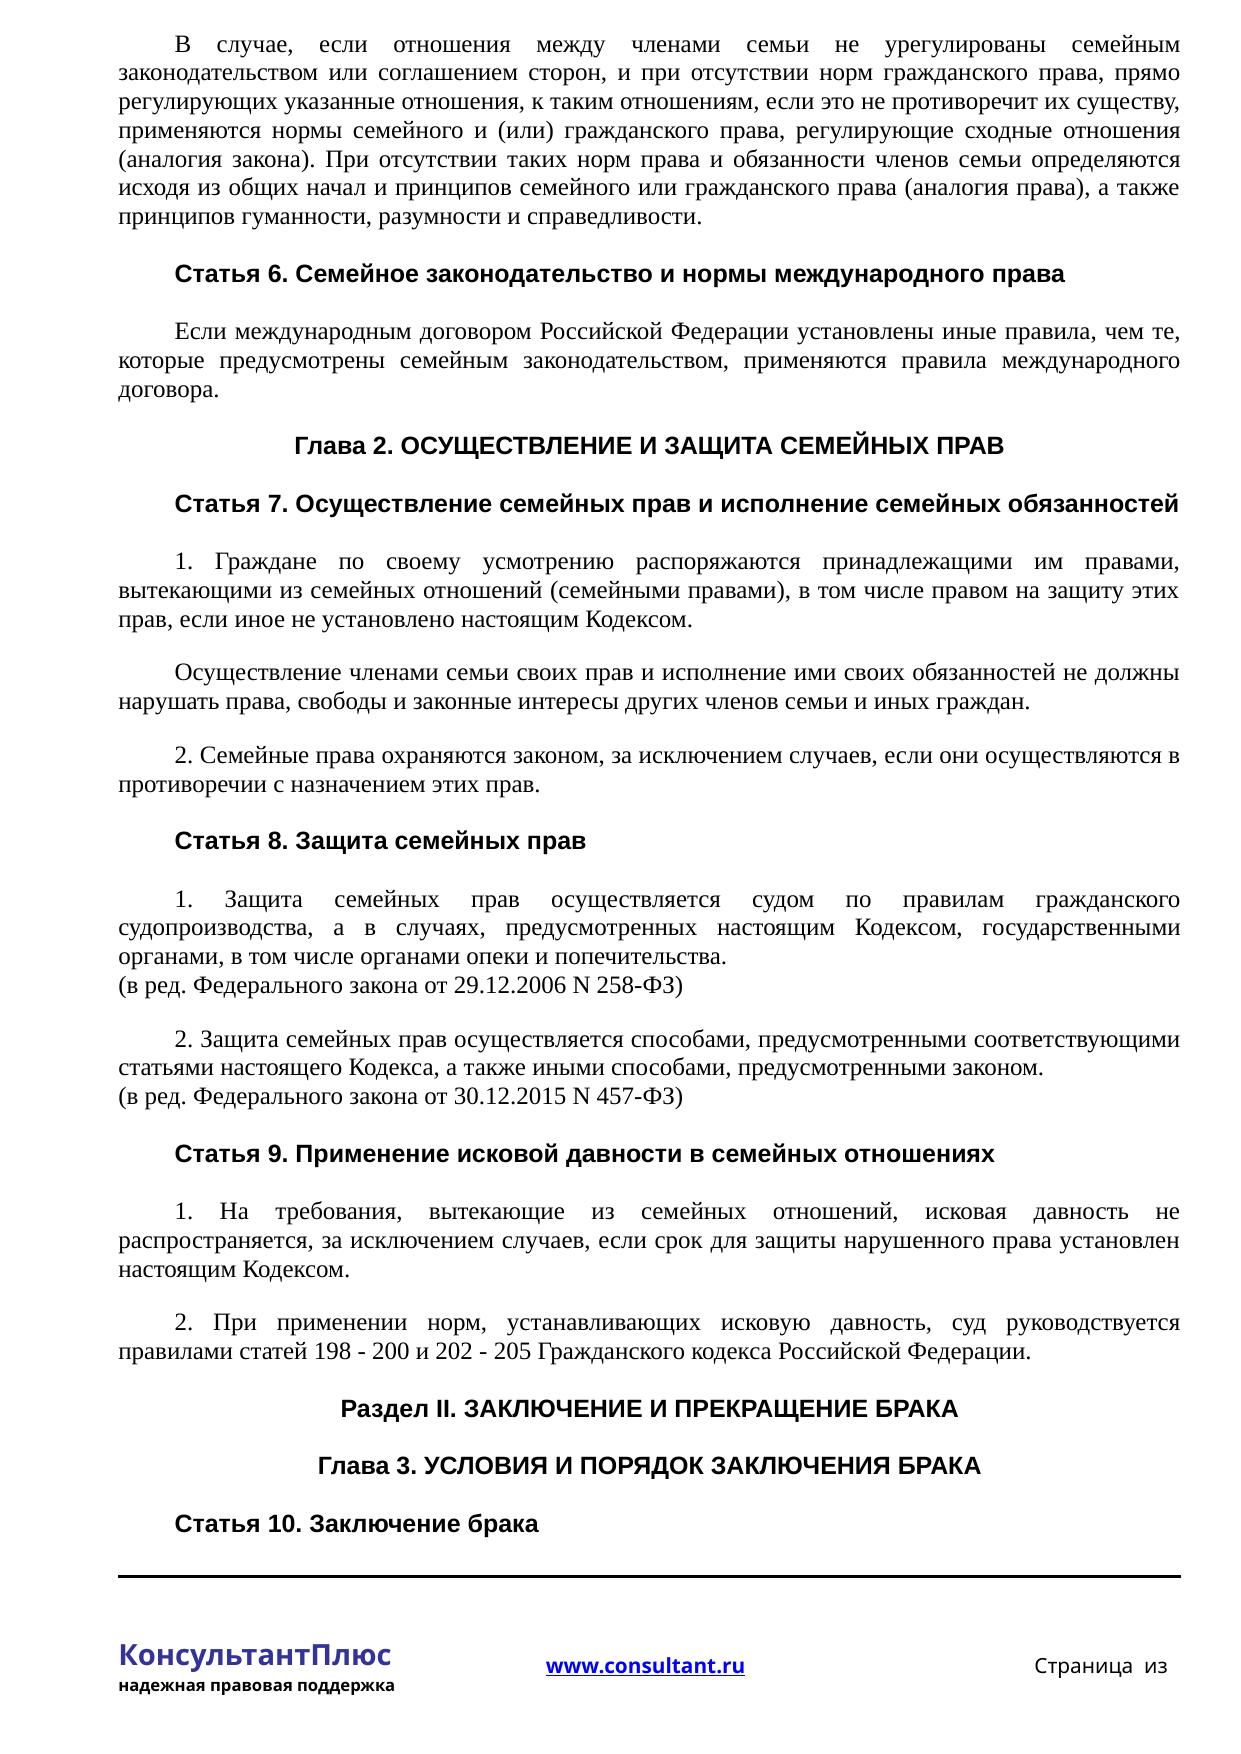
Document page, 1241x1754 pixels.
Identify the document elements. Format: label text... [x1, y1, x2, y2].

text 1. Защита семейных прав осуществляется судом по правилам гражданского судопроизводства, а в случаях, предусмотренных настоящим Кодексом, государственными органами, в том числе органами опеки и попечительства. [118, 884, 1181, 970]
text Если международным договором Российской Федерации установлены иные правила, чем те, которые предусмотрены семейным законодательством, применяются правила международного договора. [118, 316, 1181, 402]
title Статья 7. Осуществление семейных прав и исполнение семейных обязанностей [118, 489, 1181, 517]
text 2. При применении норм, устанавливающих исковую давность, суд руководствуется правилами статей 198 - 200 и 202 - 205 Гражданского кодекса Российской Федерации. [118, 1307, 1181, 1365]
text 1. На требования, вытекающие из семейных отношений, исковая давность не распространяется, за исключением случаев, если срок для защиты нарушенного права установлен настоящим Кодексом. [118, 1196, 1181, 1282]
text 1. Граждане по своему усмотрению распоряжаются принадлежащими им правами, вытекающими из семейных отношений (семейными правами), в том числе правом на защиту этих прав, если иное не установлено настоящим Кодексом. [118, 546, 1181, 632]
text В случае, если отношения между членами семьи не урегулированы семейным законодательством или соглашением сторон, и при отсутствии норм гражданского права, прямо регулирующих указанные отношения, к таким отношениям, если это не противоречит их существу, применяются нормы семейного и (или) гражданского права, регулирующие сходные отношения (аналогия закона). При отсутствии таких норм права и обязанности членов семьи определяются исходя из общих начал и принципов семейного или гражданского права (аналогия права), а также принципов гуманности, разумности и справедливости. [118, 29, 1181, 230]
text (в ред. Федерального закона от 30.12.2015 N 457-ФЗ) [118, 1081, 1181, 1110]
text 2. Семейные права охраняются законом, за исключением случаев, если они осуществляются в противоречии с назначением этих прав. [118, 740, 1181, 797]
text 2. Защита семейных прав осуществляется способами, предусмотренными соответствующими статьями настоящего Кодекса, а также иными способами, предусмотренными законом. [118, 1024, 1181, 1081]
title Раздел II. ЗАКЛЮЧЕНИЕ И ПРЕКРАЩЕНИЕ БРАКА [118, 1394, 1181, 1422]
title Статья 6. Семейное законодательство и нормы международного права [118, 259, 1181, 287]
title Глава 3. УСЛОВИЯ И ПОРЯДОК ЗАКЛЮЧЕНИЯ БРАКА [118, 1451, 1181, 1480]
title Статья 10. Заключение брака [118, 1509, 1181, 1537]
text (в ред. Федерального закона от 29.12.2006 N 258-ФЗ) [118, 970, 1181, 999]
text Осуществление членами семьи своих прав и исполнение ими своих обязанностей не должны нарушать права, свободы и законные интересы других членов семьи и иных граждан. [118, 657, 1181, 715]
title Статья 9. Применение исковой давности в семейных отношениях [118, 1139, 1181, 1167]
title Статья 8. Защита семейных прав [118, 826, 1181, 855]
title Глава 2. ОСУЩЕСТВЛЕНИЕ И ЗАЩИТА СЕМЕЙНЫХ ПРАВ [118, 431, 1181, 460]
